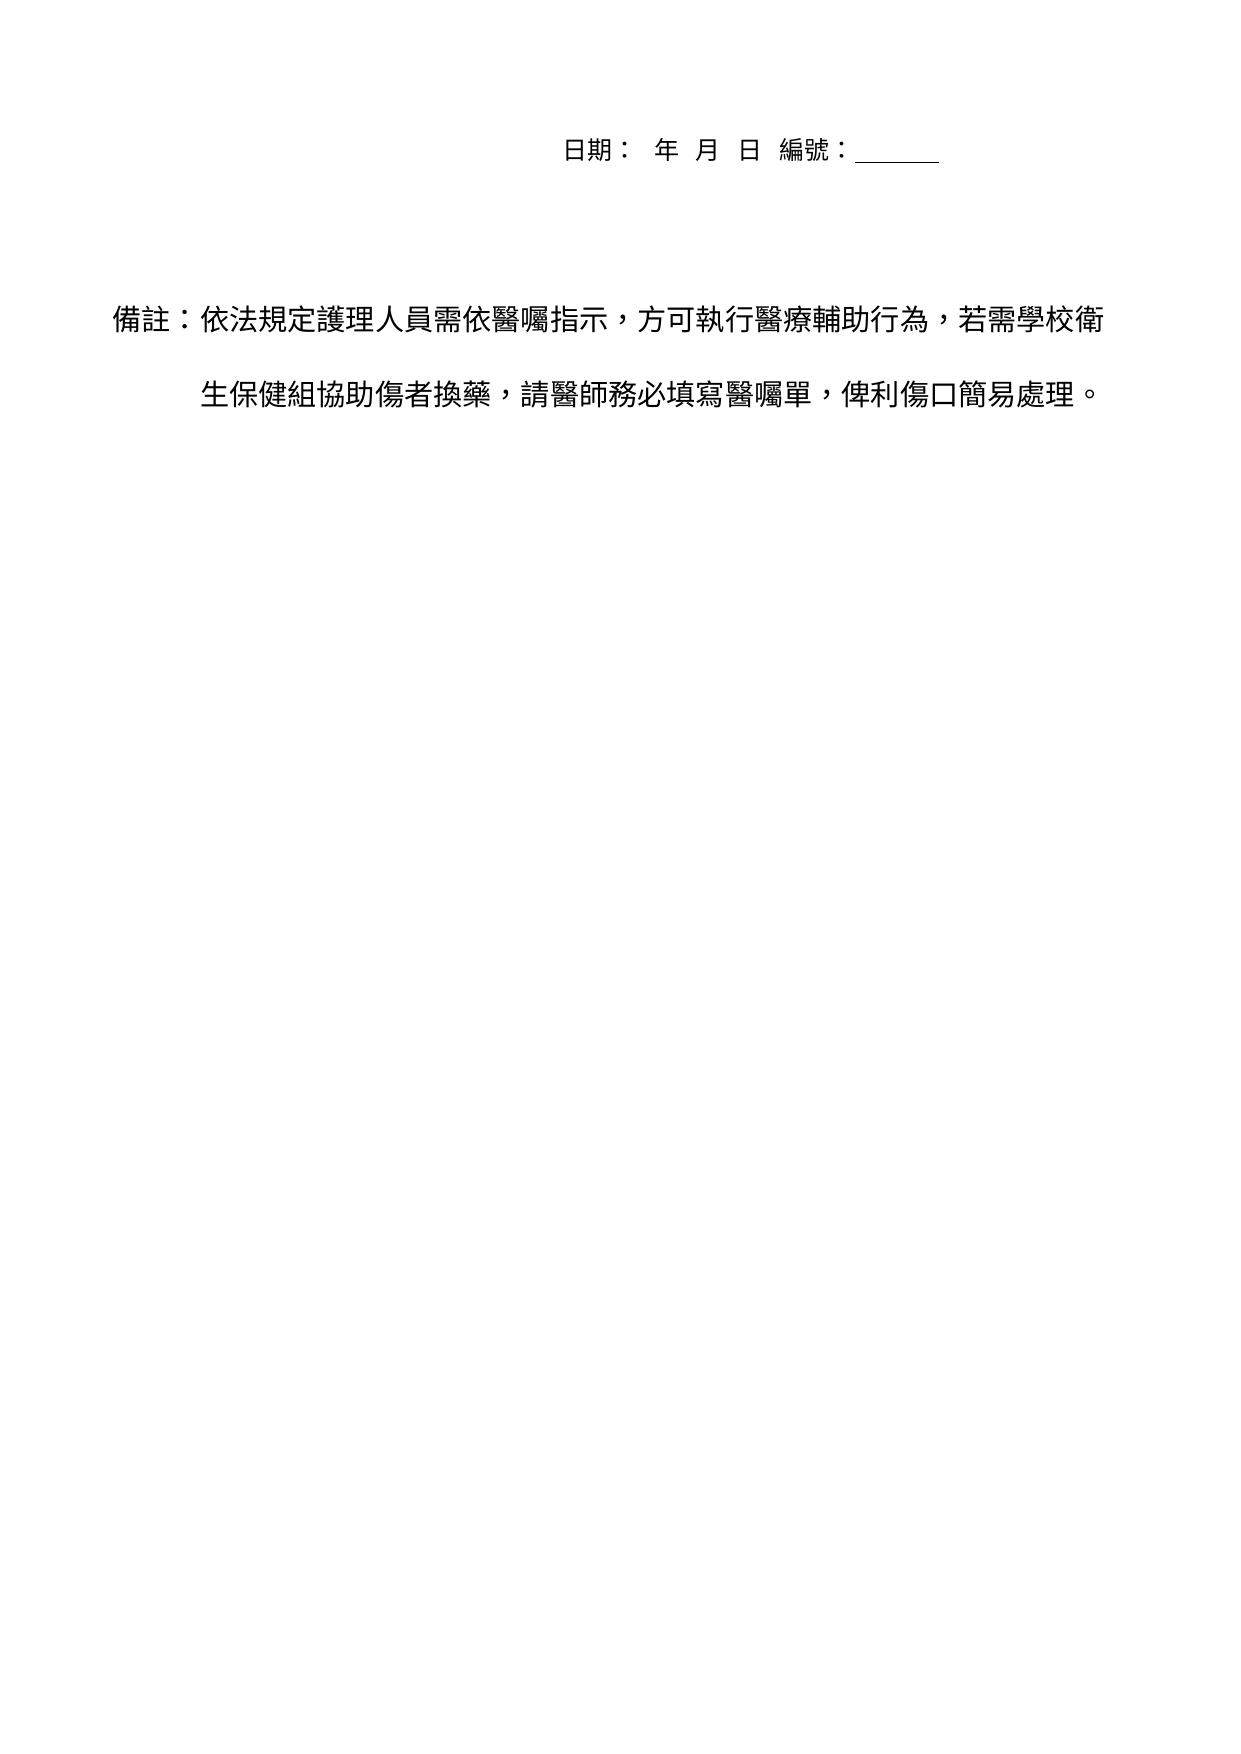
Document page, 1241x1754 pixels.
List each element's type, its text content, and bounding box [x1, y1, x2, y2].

text 日期： 年 月 日 編號： [112, 130, 1116, 167]
text 備註：依法規定護理人員需依醫囑指示，方可執行醫療輔助行為，若需學校衛生保健組協助傷者換藥，請醫師務必填寫醫囑單，俾利傷口簡易處理。 [112, 280, 1106, 430]
